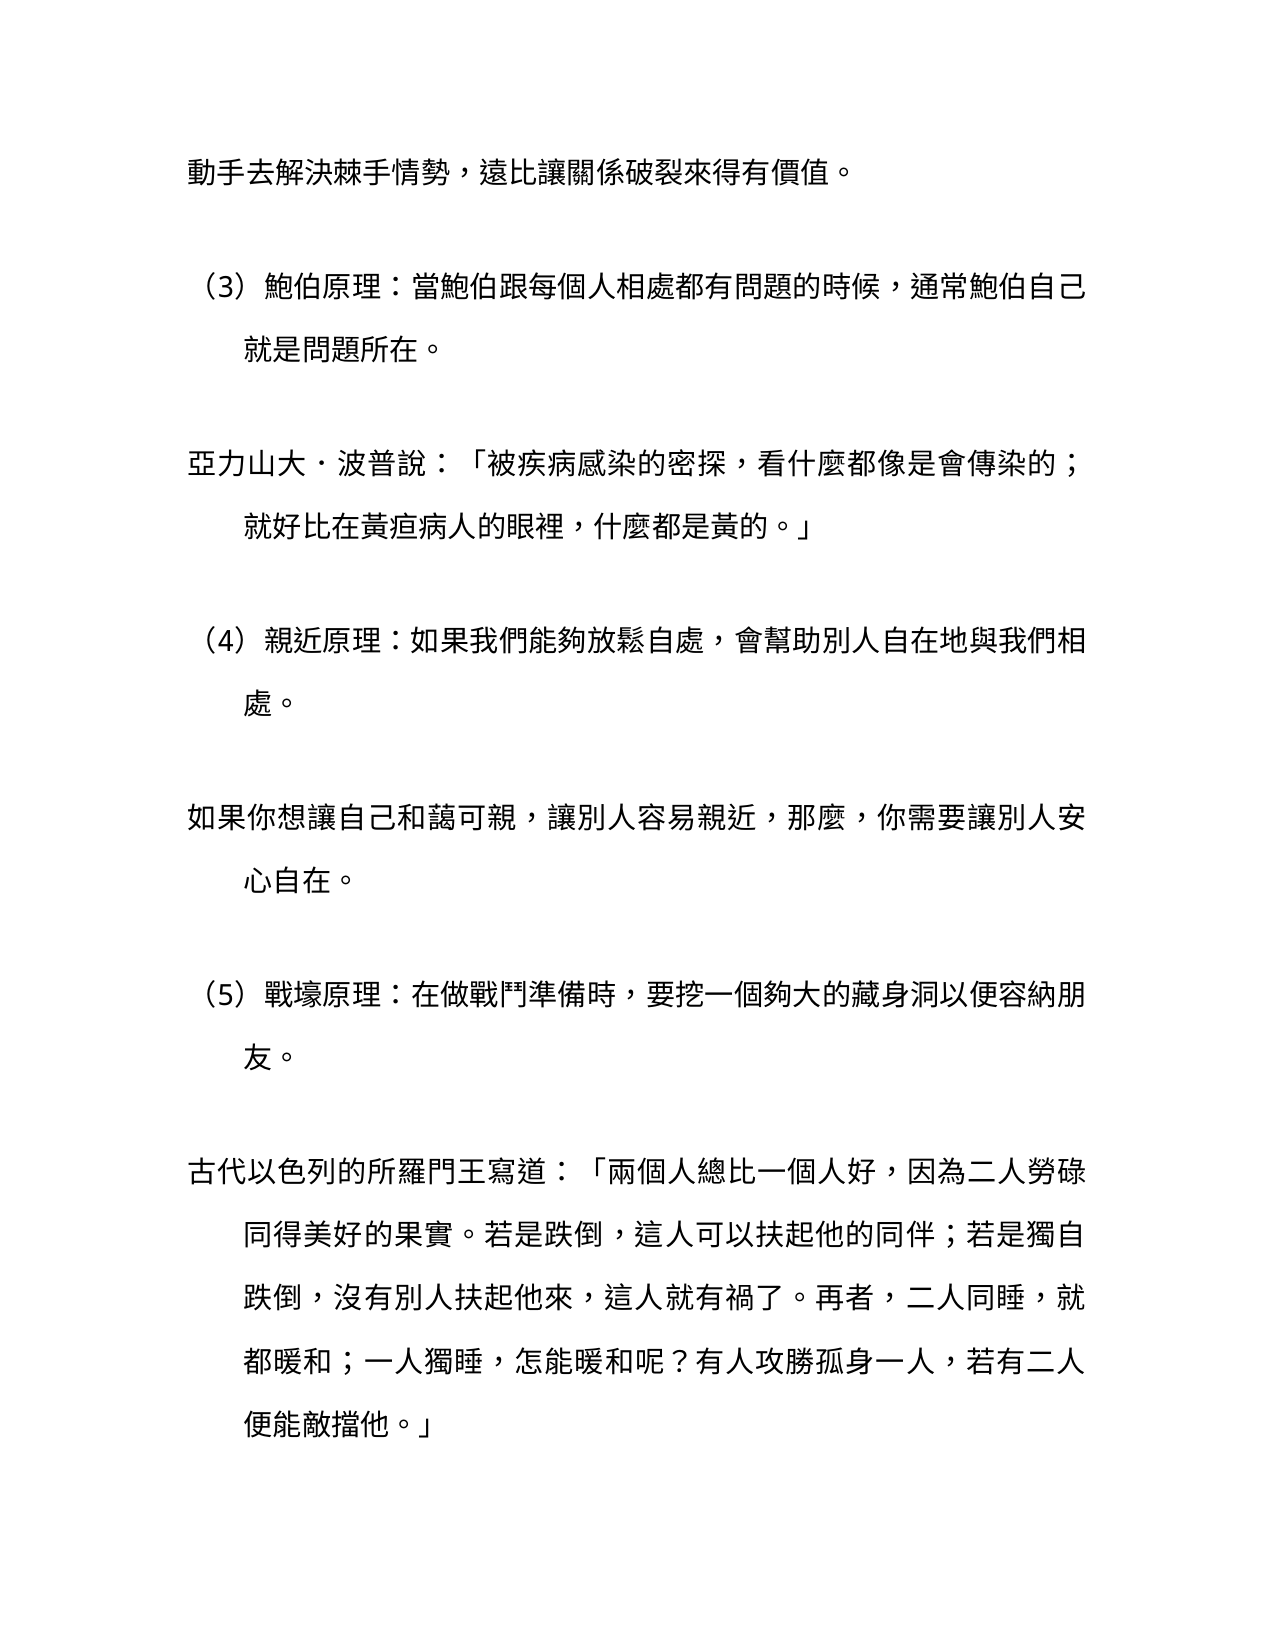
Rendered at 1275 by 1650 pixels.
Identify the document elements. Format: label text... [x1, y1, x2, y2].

text 古代以色列的所羅門王寫道：「兩個人總比一個人好，因為二人勞碌同得美好的果實。若是跌倒，這人可以扶起他的同伴；若是獨自跌倒，沒有別人扶起他來，這人就有禍了。再者，二人同睡，就都暖和；一人獨睡，怎能暖和呢？有人攻勝孤身一人，若有二人便能敵擋他。」 [187, 1148, 1087, 1444]
text 動手去解決棘手情勢，遠比讓關係破裂來得有價值。 [187, 150, 1087, 192]
text （3）鮑伯原理：當鮑伯跟每個人相處都有問題的時候，通常鮑伯自己就是問題所在。 [187, 263, 1087, 369]
text （4）親近原理：如果我們能夠放鬆自處，會幫助別人自在地與我們相處。 [187, 617, 1087, 723]
text （5）戰壕原理：在做戰鬥準備時，要挖一個夠大的藏身洞以便容納朋友。 [187, 971, 1087, 1077]
text 亞力山大．波普說：「被疾病感染的密探，看什麼都像是會傳染的；就好比在黃疸病人的眼裡，什麼都是黃的。」 [187, 440, 1087, 546]
text 如果你想讓自己和藹可親，讓別人容易親近，那麼，你需要讓別人安心自在。 [187, 794, 1087, 900]
